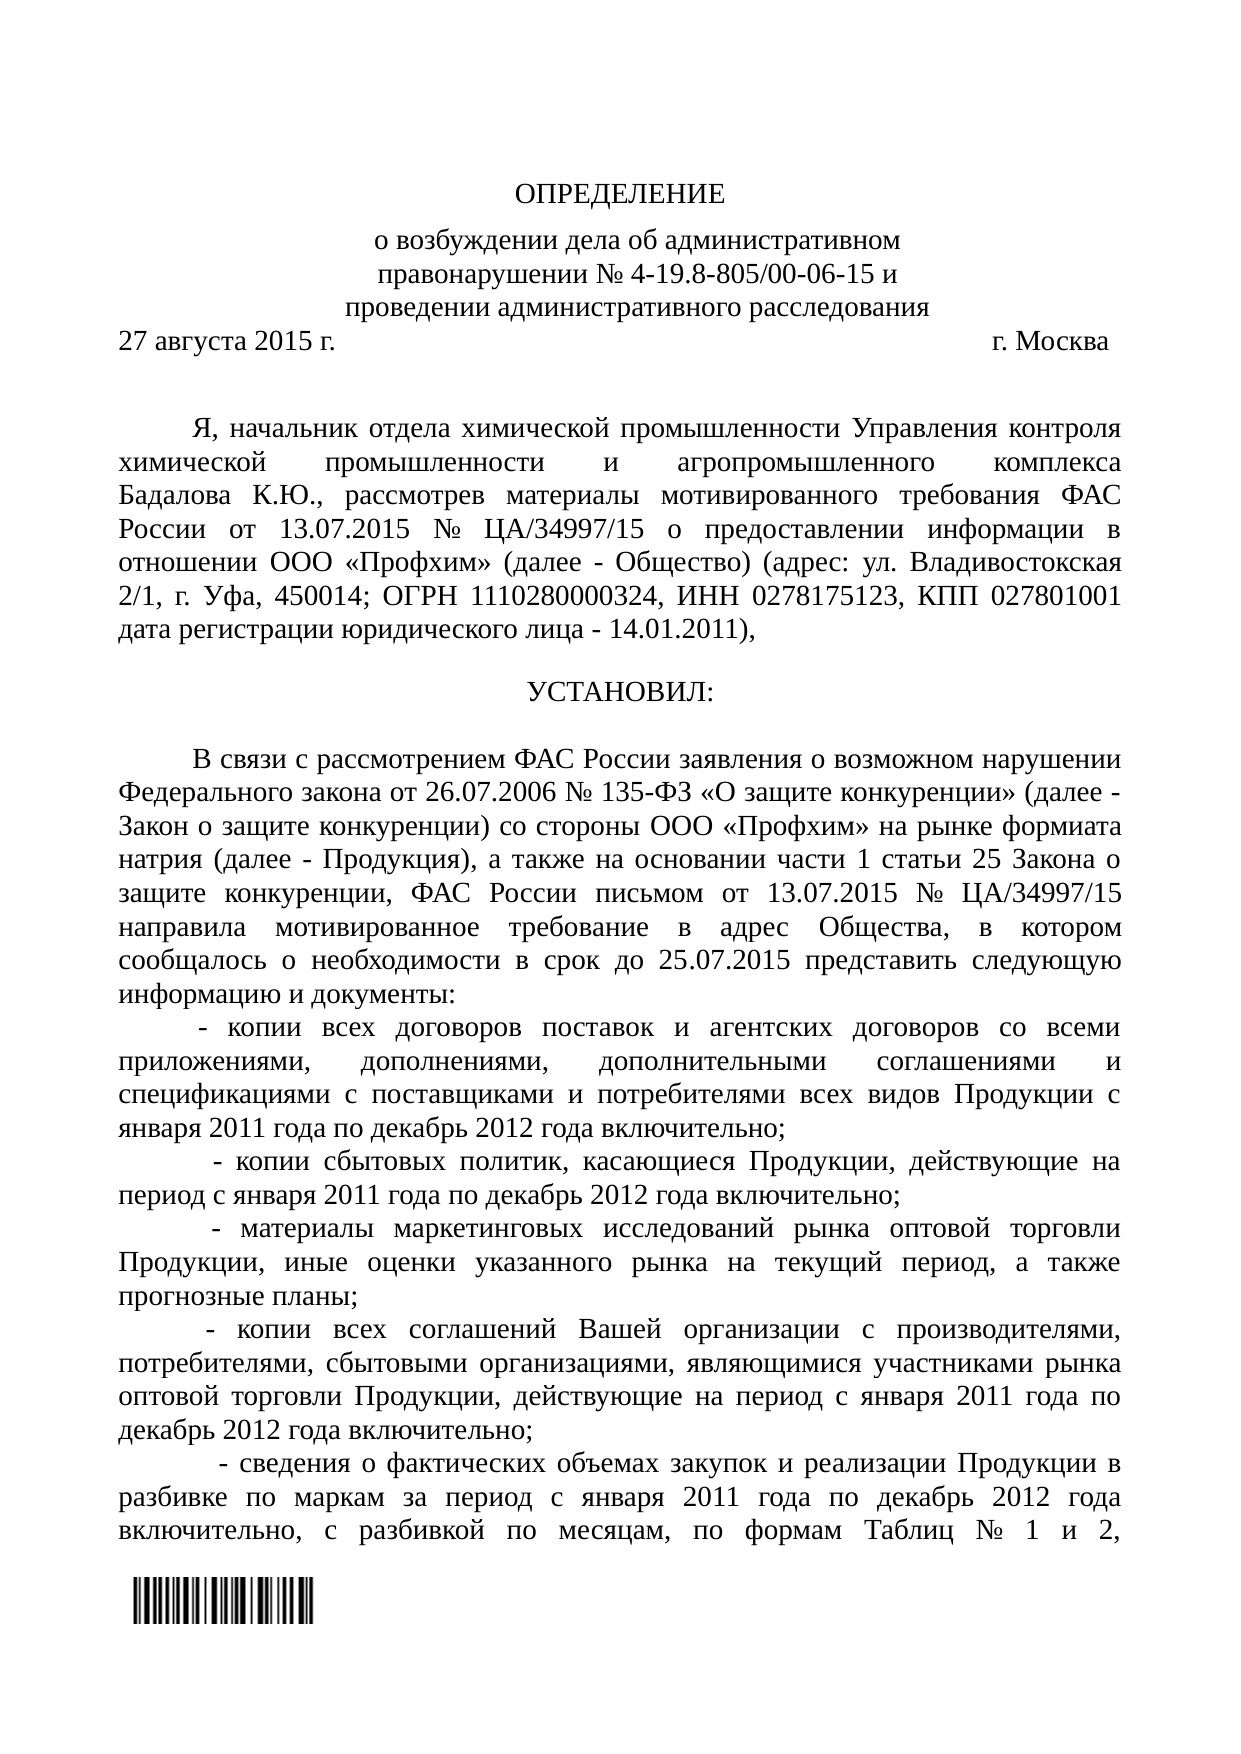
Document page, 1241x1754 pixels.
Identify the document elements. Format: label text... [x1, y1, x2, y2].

list - копии всех договоров поставок и агентских договоров со всеми приложениями, дополнениями, дополнительными соглашениями и спецификациями с поставщиками и потребителями всех видов Продукции с января 2011 года по декабрь 2012 года включительно; [118, 1009, 1122, 1143]
text - копии всех соглашений Вашей организации с производителями, потребителями, сбытовыми организациями, являющимися участниками рынка оптовой торговли Продукции, действующие на период с января 2011 года по декабрь 2012 года включительно; [118, 1311, 1122, 1445]
text - материалы маркетинговых исследований рынка оптовой торговли Продукции, иные оценки указанного рынка на текущий период, а также прогнозные планы; [118, 1211, 1122, 1311]
text ОПРЕДЕЛЕНИЕ [118, 176, 1122, 210]
text В связи с рассмотрением ФАС России заявления о возможном нарушении Федерального закона от 26.07.2006 № 135-ФЗ «О защите конкуренции» (далее - Закон о защите конкуренции) со стороны ООО «Профхим» на рынке формиата натрия (далее - Продукция), а также на основании части 1 статьи 25 Закона о защите конкуренции, ФАС России письмом от 13.07.2015 № ЦА/34997/15 направила мотивированное требование в адрес Общества, в котором сообщалось о необходимости в срок до 25.07.2015 представить следующую информацию и документы: [118, 741, 1122, 1009]
text - сведения о фактических объемах закупок и реализации Продукции в разбивке по маркам за период с января 2011 года по декабрь 2012 года включительно, с разбивкой по месяцам, по формам Таблиц № 1 и 2, [118, 1445, 1122, 1546]
text о возбуждении дела об административном правонарушении № 4-19.8-805/00-06-15 и проведении административного расследования [307, 222, 967, 323]
text Я, начальник отдела химической промышленности Управления контроля химической промышленности и агропромышленного комплекса Бадалова К.Ю., рассмотрев материалы мотивированного требования ФАС России от 13.07.2015 № ЦА/34997/15 о предоставлении информации в отношении ООО «Профхим» (далее - Общество) (адрес: ул. Владивостокская 2/1, г. Уфа, 450014; ОГРН 1110280000324, ИНН 0278175123, КПП 027801001 дата регистрации юридического лица - 14.01.2011), [118, 410, 1122, 645]
text УСТАНОВИЛ: [118, 674, 1122, 707]
picture [118, 1577, 331, 1624]
list - копии сбытовых политик, касающиеся Продукции, действующие на период с января 2011 года по декабрь 2012 года включительно; [118, 1143, 1122, 1211]
text 27 августа 2015 г. г. Москва [118, 323, 1122, 357]
